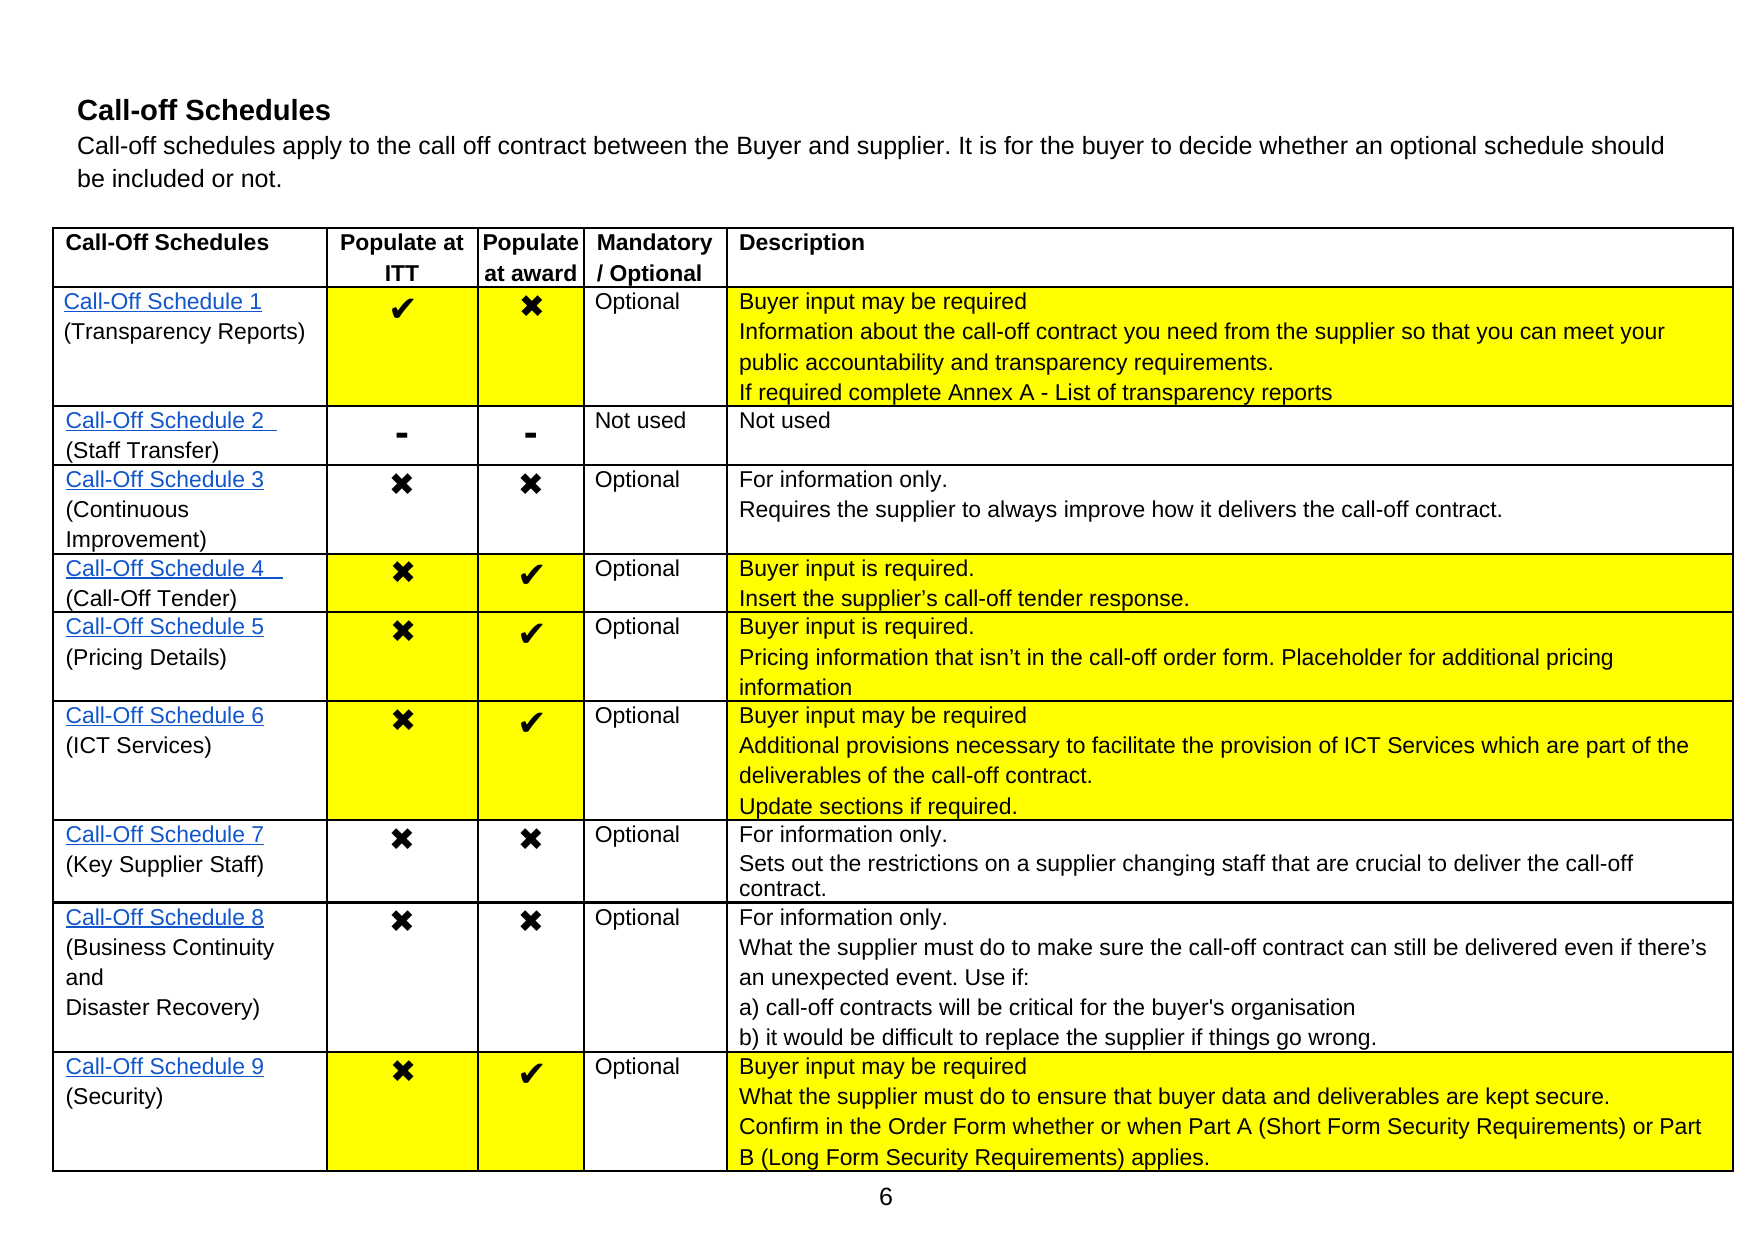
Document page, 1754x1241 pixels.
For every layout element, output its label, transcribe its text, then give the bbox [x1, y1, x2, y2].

table_cell Buyer input may be required Additional provisions necessary to facilitate the provision of ICT Services which are part of the deliverables of the call-off contract. Update sections if required. [728, 702, 1732, 819]
table_cell For information only. What the supplier must do to make sure the call-off contract can still be delivered even if there’s an unexpected event. Use if: a) call-off contracts will be critical for the buyer's organisation b) it would be difficult to replace the supplier if things go wrong. [728, 904, 1732, 1051]
table_cell ✖ [328, 702, 477, 819]
table_cell Call-Off Schedule 7 (Key Supplier Staff) [54, 821, 326, 901]
text Call-off Schedules [77, 92, 1695, 126]
table_cell - [328, 407, 477, 464]
table_cell Call-Off Schedule 5 (Pricing Details) [54, 613, 326, 700]
table_cell Optional [585, 288, 726, 405]
table_cell ✔ [479, 702, 583, 819]
table_cell ✖ [479, 821, 583, 901]
table_cell Call-Off Schedule 1 (Transparency Reports) [54, 288, 326, 405]
table_cell Call-Off Schedule 8 (Business Continuity and Disaster Recovery) [54, 904, 326, 1051]
table_header Populate at ITT [328, 229, 477, 286]
table_header Description [728, 229, 1732, 286]
table_header Populate at award [479, 229, 583, 286]
table_cell ✔ [328, 288, 477, 405]
table_cell For information only. Requires the supplier to always improve how it delivers the call-off contract. [728, 466, 1732, 552]
table_cell Buyer input may be required Information about the call-off contract you need from the supplier so that you can meet your public accountability and transparency requirements. If required complete Annex A - List of transparency reports [728, 288, 1732, 405]
text Call-off schedules apply to the call off contract between the Buyer and supplier. It is for the buyer to decide whether an optional schedule should be included or not. [77, 131, 1695, 193]
table_cell For information only. Sets out the restrictions on a supplier changing staff that are crucial to deliver the call-off contract. [728, 821, 1732, 901]
table_header Call-Off Schedules [54, 229, 326, 286]
table_cell ✖ [479, 466, 583, 552]
table_cell Not used [728, 407, 1732, 464]
table_cell Call-Off Schedule 4 (Call-Off Tender) [54, 555, 326, 611]
table_cell Optional [585, 1053, 726, 1170]
table_cell Optional [585, 613, 726, 700]
table_cell Call-Off Schedule 2 (Staff Transfer) [54, 407, 326, 464]
table_cell Optional [585, 555, 726, 611]
table_cell ✔ [479, 555, 583, 611]
table_cell Optional [585, 466, 726, 552]
table_cell ✖ [328, 1053, 477, 1170]
table_cell Not used [585, 407, 726, 464]
table_cell ✔ [479, 1053, 583, 1170]
table_cell ✖ [479, 904, 583, 1051]
table_cell ✔ [479, 613, 583, 700]
table_cell ✖ [328, 613, 477, 700]
table_cell Call-Off Schedule 3 (Continuous Improvement) [54, 466, 326, 552]
table_cell Optional [585, 821, 726, 901]
table_cell ✖ [328, 466, 477, 552]
table_cell Optional [585, 904, 726, 1051]
table_cell Buyer input is required. Pricing information that isn’t in the call-off order form. Placeholder for additional pricing information [728, 613, 1732, 700]
table_cell ✖ [328, 904, 477, 1051]
table_cell ✖ [328, 555, 477, 611]
table_cell Call-Off Schedule 6 (ICT Services) [54, 702, 326, 819]
table_cell Buyer input is required. Insert the supplier’s call-off tender response. [728, 555, 1732, 611]
table_cell ✖ [328, 821, 477, 901]
table_cell - [479, 407, 583, 464]
table_cell Call-Off Schedule 9 (Security) [54, 1053, 326, 1170]
table_cell ✖ [479, 288, 583, 405]
table_cell Buyer input may be required What the supplier must do to ensure that buyer data and deliverables are kept secure. Confirm in the Order Form whether or when Part A (Short Form Security Requirements) or Part B (Long Form Security Requirements) applies. [728, 1053, 1732, 1170]
table_header Mandatory / Optional [585, 229, 726, 286]
table_cell Optional [585, 702, 726, 819]
